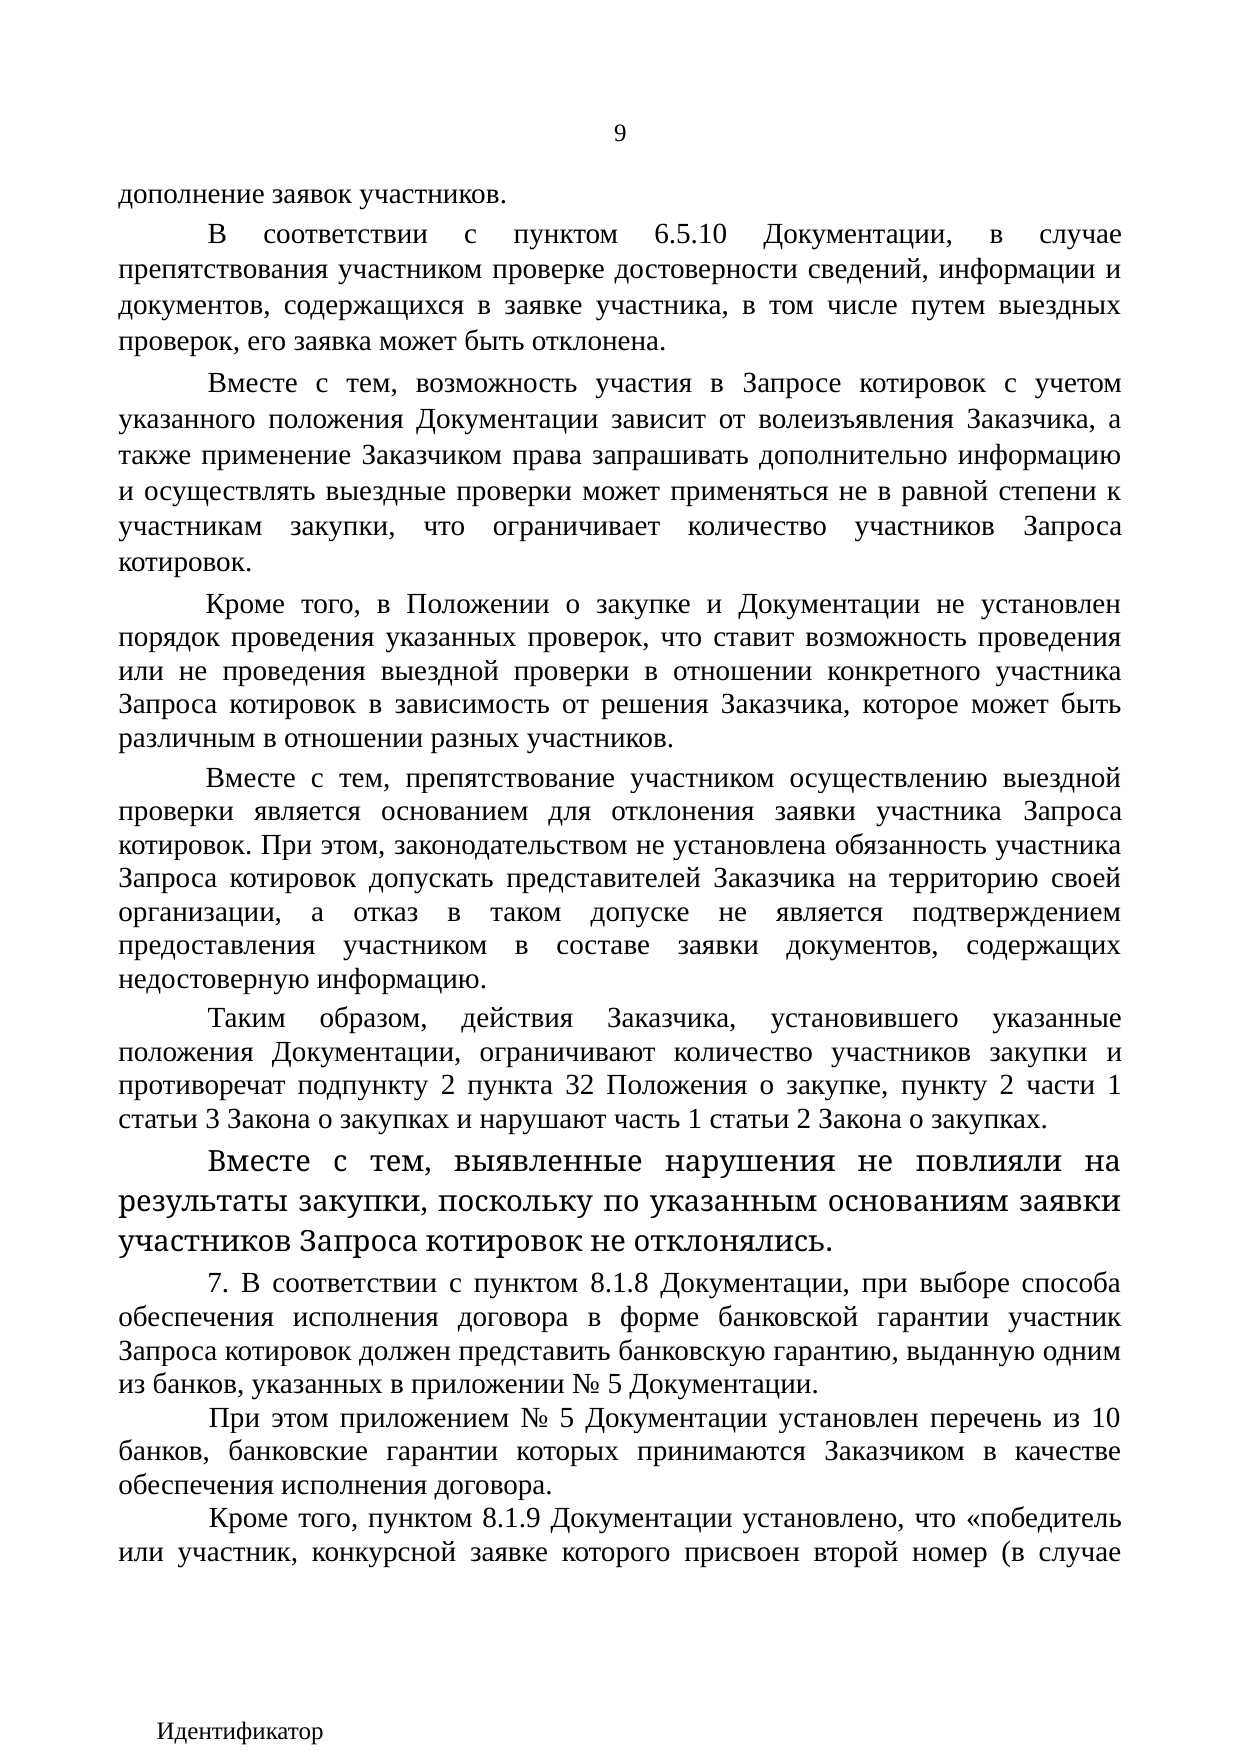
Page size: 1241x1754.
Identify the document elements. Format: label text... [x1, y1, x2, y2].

text Кроме того, пунктом 8.1.9 Документации установлено, что «победитель или участник, конкурсной заявке которого присвоен второй номер (в случае [118, 1500, 1122, 1567]
text Вместе с тем, выявленные нарушения не повлияли на результаты закупки, поскольку по указанным основаниям заявки участников Запроса котировок не отклонялись. [118, 1141, 1122, 1259]
text Вместе с тем, препятствование участником осуществлению выездной проверки является основанием для отклонения заявки участника Запроса котировок. При этом, законодательством не установлена обязанность участника Запроса котировок допускать представителей Заказчика на территорию своей организации, а отказ в таком допуске не является подтверждением предоставления участником в составе заявки документов, содержащих недостоверную информацию. [118, 760, 1122, 994]
text В соответствии с пунктом 6.5.10 Документации, в случае препятствования участником проверке достоверности сведений, информации и документов, содержащихся в заявке участника, в том числе путем выездных проверок, его заявка может быть отклонена. [118, 216, 1122, 357]
text При этом приложением № 5 Документации установлен перечень из 10 банков, банковские гарантии которых принимаются Заказчиком в качестве обеспечения исполнения договора. [118, 1400, 1122, 1500]
text Вместе с тем, возможность участия в Запросе котировок с учетом указанного положения Документации зависит от волеизъявления Заказчика, а также применение Заказчиком права запрашивать дополнительно информацию и осуществлять выездные проверки может применяться не в равной степени к участникам закупки, что ограничивает количество участников Запроса котировок. [118, 365, 1122, 578]
text 7. В соответствии с пунктом 8.1.8 Документации, при выборе способа обеспечения исполнения договора в форме банковской гарантии участник Запроса котировок должен представить банковскую гарантию, выданную одним из банков, указанных в приложении № 5 Документации. [118, 1266, 1122, 1400]
text Таким образом, действия Заказчика, установившего указанные положения Документации, ограничивают количество участников закупки и противоречат подпункту 2 пункта 32 Положения о закупке, пункту 2 части 1 статьи 3 Закона о закупках и нарушают часть 1 статьи 2 Закона о закупках. [118, 1000, 1122, 1134]
text дополнение заявок участников. [118, 176, 1122, 210]
text Кроме того, в Положении о закупке и Документации не установлен порядок проведения указанных проверок, что ставит возможность проведения или не проведения выездной проверки в отношении конкретного участника Запроса котировок в зависимость от решения Заказчика, которое может быть различным в отношении разных участников. [118, 586, 1122, 754]
